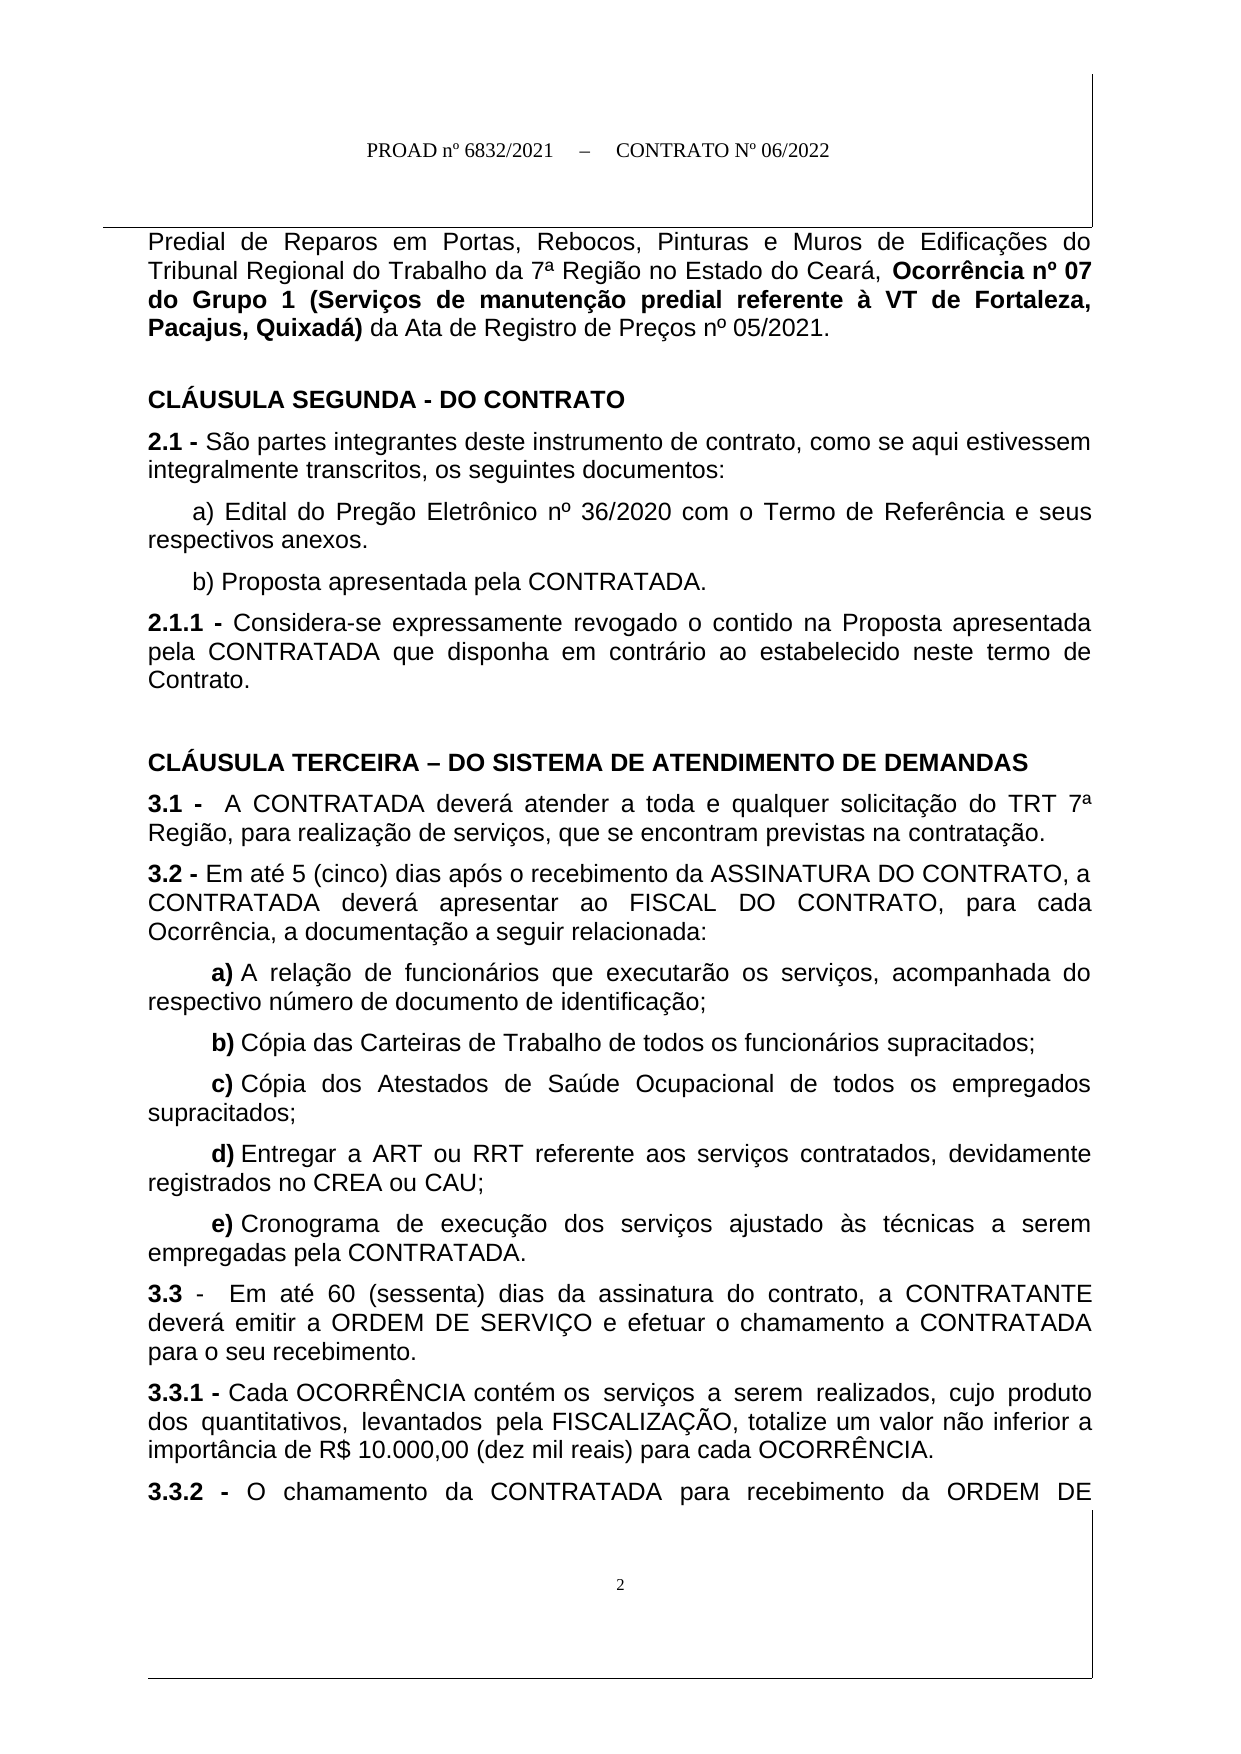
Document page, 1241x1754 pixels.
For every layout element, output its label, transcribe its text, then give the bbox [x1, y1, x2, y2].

text 3.3 - Em até 60 (sessenta) dias da assinatura do contrato, a CONTRATANTE deverá emitir a ORDEM DE SERVIÇO e efetuar o chamamento a CONTRATADA para o seu recebimento. [148, 1279, 1092, 1365]
text b) Proposta apresentada pela CONTRATADA. [148, 566, 1092, 595]
text 3.3.1 - Cada OCORRÊNCIA contém os serviços a serem realizados, cujo produto dos quantitativos, levantados pela FISCALIZAÇÃO, totalize um valor não inferior a importância de R$ 10.000,00 (dez mil reais) para cada OCORRÊNCIA. [148, 1378, 1092, 1464]
text 2.1 - São partes integrantes deste instrumento de contrato, como se aqui estivessem integralmente transcritos, os seguintes documentos: [148, 426, 1092, 484]
text 3.1 - A CONTRATADA deverá atender a toda e qualquer solicitação do TRT 7ª Região, para realização de serviços, que se encontram previstas na contratação. [148, 789, 1092, 846]
text CLÁUSULA SEGUNDA - DO CONTRATO [148, 385, 1092, 414]
text 2.1.1 - Considera-se expressamente revogado o contido na Proposta apresentada pela CONTRATADA que disponha em contrário ao estabelecido neste termo de Contrato. [148, 608, 1092, 694]
list A relação de funcionários que executarão os serviços, acompanhada do respectivo número de documento de identificação; [148, 958, 1092, 1015]
text CLÁUSULA TERCEIRA – DO SISTEMA DE ATENDIMENTO DE DEMANDAS [148, 748, 1092, 776]
list Cópia dos Atestados de Saúde Ocupacional de todos os empregados supracitados; [148, 1069, 1092, 1126]
text a) Edital do Pregão Eletrônico nº 36/2020 com o Termo de Referência e seus respectivos anexos. [148, 496, 1092, 554]
list Cronograma de execução dos serviços ajustado às técnicas a serem empregadas pela CONTRATADA. [148, 1209, 1092, 1266]
text 3.3.2 - O chamamento da CONTRATADA para recebimento da ORDEM DE [148, 1476, 1092, 1505]
list Cópia das Carteiras de Trabalho de todos os funcionários supracitados; [148, 1028, 1092, 1056]
list Entregar a ART ou RRT referente aos serviços contratados, devidamente registrados no CREA ou CAU; [148, 1139, 1092, 1196]
text Predial de Reparos em Portas, Rebocos, Pinturas e Muros de Edificações do Tribunal Regional do Trabalho da 7ª Região no Estado do Ceará, Ocorrência nº 07 do Grupo 1 (Serviços de manutenção predial referente à VT de Fortaleza, Pacajus, Quixadá) da Ata de Registro de Preços nº 05/2021. [148, 227, 1092, 342]
text 3.2 - Em até 5 (cinco) dias após o recebimento da ASSINATURA DO CONTRATO, a CONTRATADA deverá apresentar ao FISCAL DO CONTRATO, para cada Ocorrência, a documentação a seguir relacionada: [148, 859, 1092, 945]
